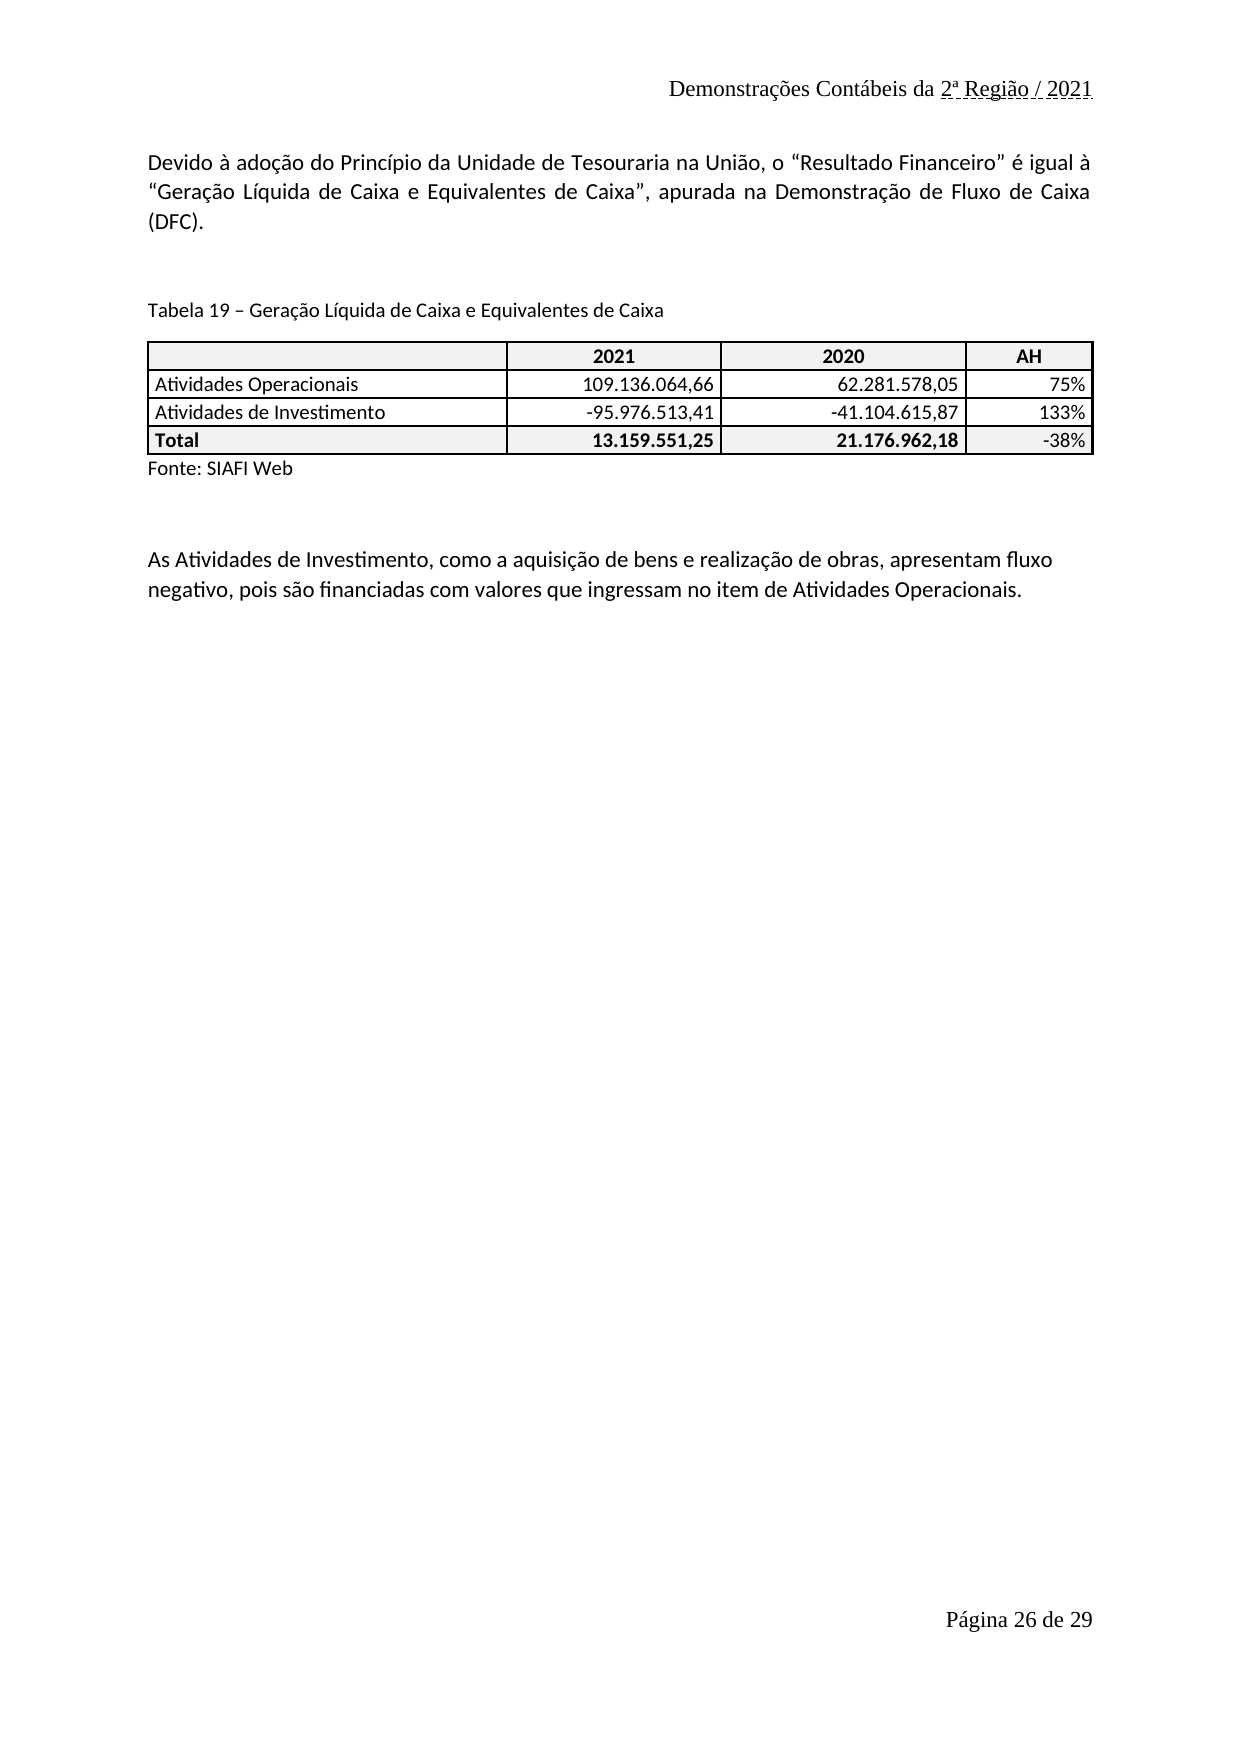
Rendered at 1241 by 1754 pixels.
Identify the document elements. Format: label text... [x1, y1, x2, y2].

table_header AH [967, 343, 1091, 369]
table_cell 62.281.578,05 [722, 371, 965, 397]
table_cell 133% [967, 399, 1091, 425]
table_header [149, 343, 506, 369]
table_cell Atividades Operacionais [149, 371, 506, 397]
text Devido à adoção do Princípio da Unidade de Tesouraria na União, o “Resultado Financeiro” é igual à “Geração Líquida de Caixa e Equivalentes de Caixa”, apurada na Demonstração de Fluxo de Caixa (DFC). [148, 148, 1092, 235]
table_header 2021 [508, 343, 720, 369]
table_cell 13.159.551,25 [508, 427, 720, 453]
text As Atividades de Investimento, como a aquisição de bens e realização de obras, apresentam fluxo negativo, pois são financiadas com valores que ingressam no item de Atividades Operacionais. [148, 545, 1092, 603]
text Tabela 19 – Geração Líquida de Caixa e Equivalentes de Caixa [148, 297, 1092, 322]
table_header 2020 [722, 343, 965, 369]
table_cell -38% [967, 427, 1091, 453]
table_cell Atividades de Investimento [149, 399, 506, 425]
table_cell 75% [967, 371, 1091, 397]
table_cell 21.176.962,18 [722, 427, 965, 453]
table_cell 109.136.064,66 [508, 371, 720, 397]
table_cell -41.104.615,87 [722, 399, 965, 425]
table_cell Total [149, 427, 506, 453]
text Fonte: SIAFI Web [148, 455, 1092, 481]
table_cell -95.976.513,41 [508, 399, 720, 425]
